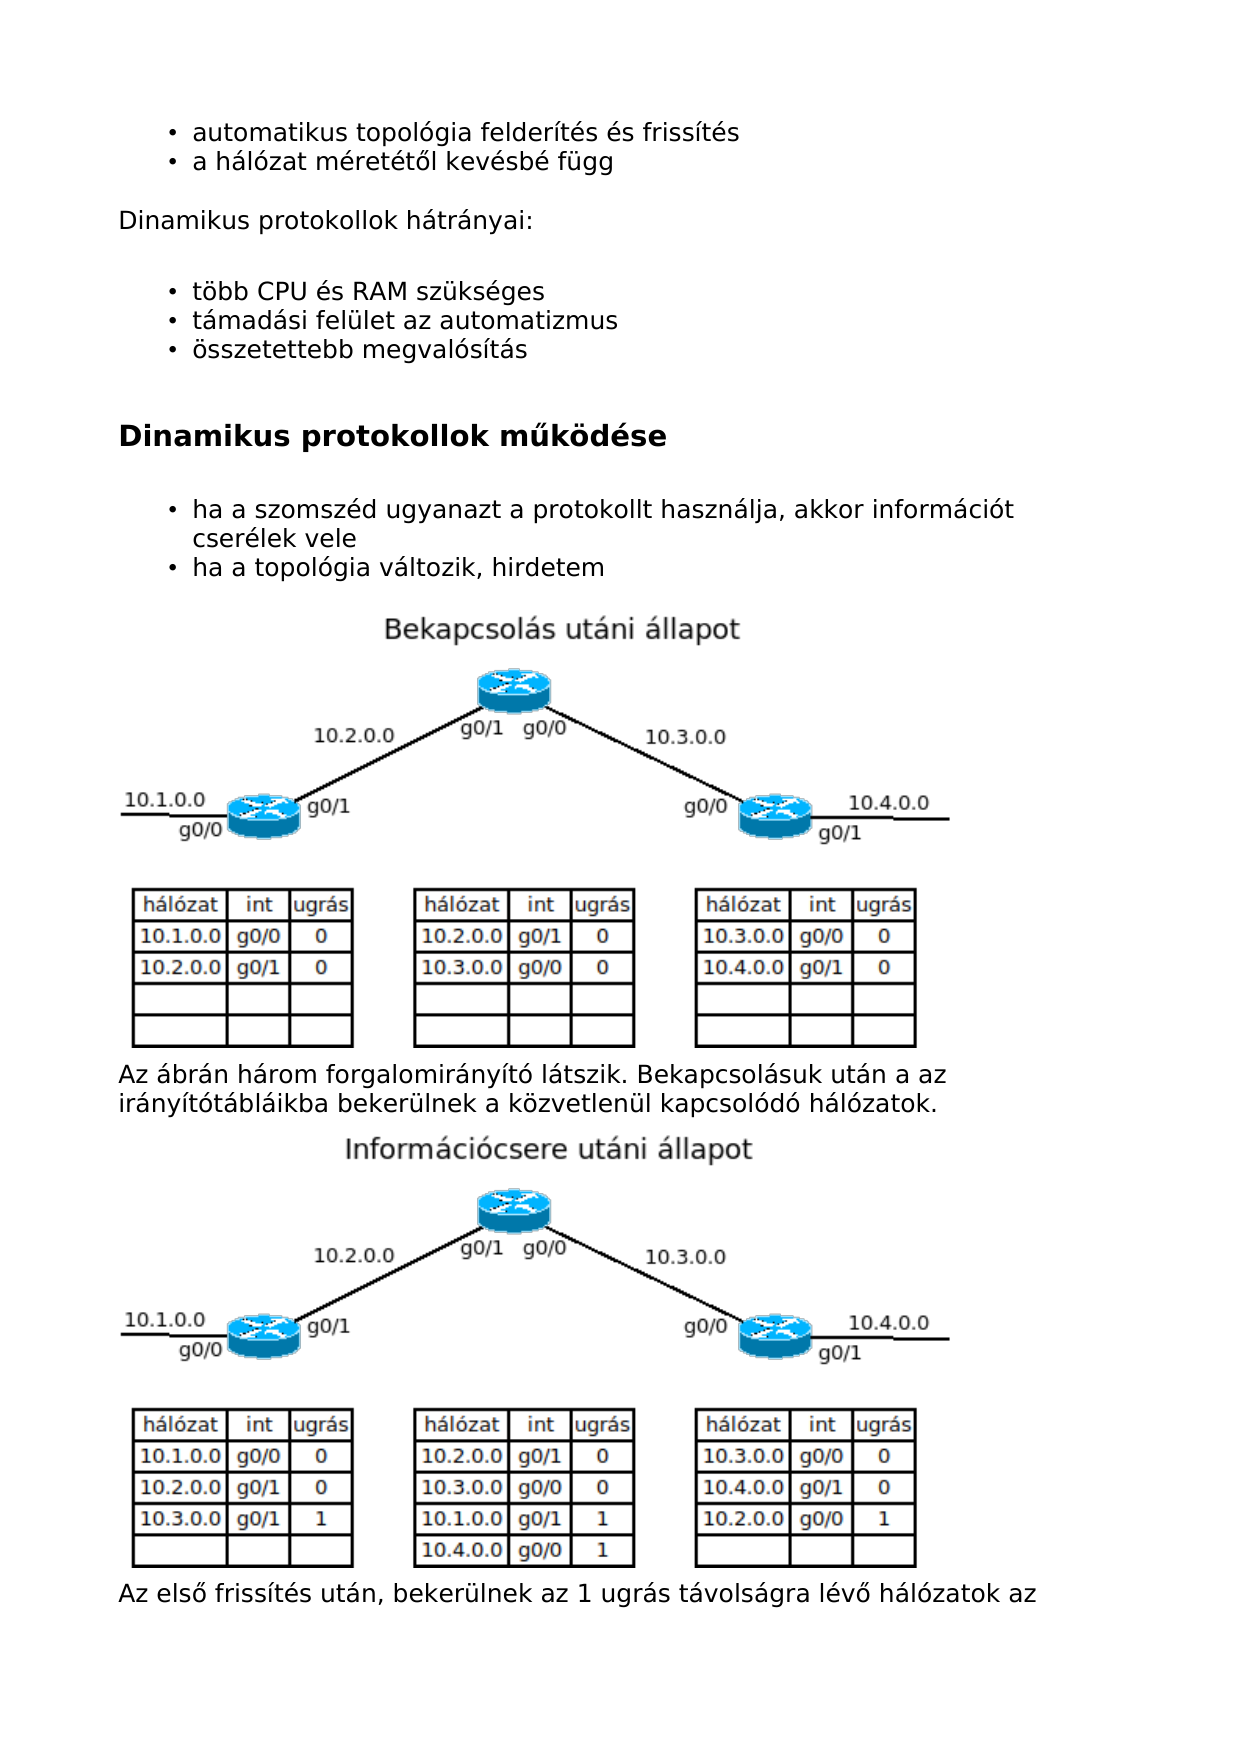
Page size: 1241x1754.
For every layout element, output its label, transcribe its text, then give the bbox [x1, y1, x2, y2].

picture [118, 612, 953, 1048]
picture [118, 1131, 953, 1568]
list a hálózat méretétől kevésbé függ [177, 147, 1122, 176]
subtitle Dinamikus protokollok működése [118, 419, 1122, 453]
text Dinamikus protokollok hátrányai: [118, 206, 1122, 235]
text Az ábrán három forgalomirányító látszik. Bekapcsolásuk után a az irányítótábláikba bekerülnek a közvetlenül kapcsolódó hálózatok. [118, 1060, 1122, 1119]
list összetettebb megvalósítás [177, 335, 1122, 364]
list ha a topológia változik, hirdetem [177, 553, 1122, 582]
list több CPU és RAM szükséges [177, 277, 1122, 306]
list automatikus topológia felderítés és frissítés [177, 118, 1122, 147]
list ha a szomszéd ugyanazt a protokollt használja, akkor információt cserélek vele [177, 495, 1122, 553]
text Az első frissítés után, bekerülnek az 1 ugrás távolságra lévő hálózatok az [118, 1580, 1122, 1609]
list támadási felület az automatizmus [177, 306, 1122, 335]
